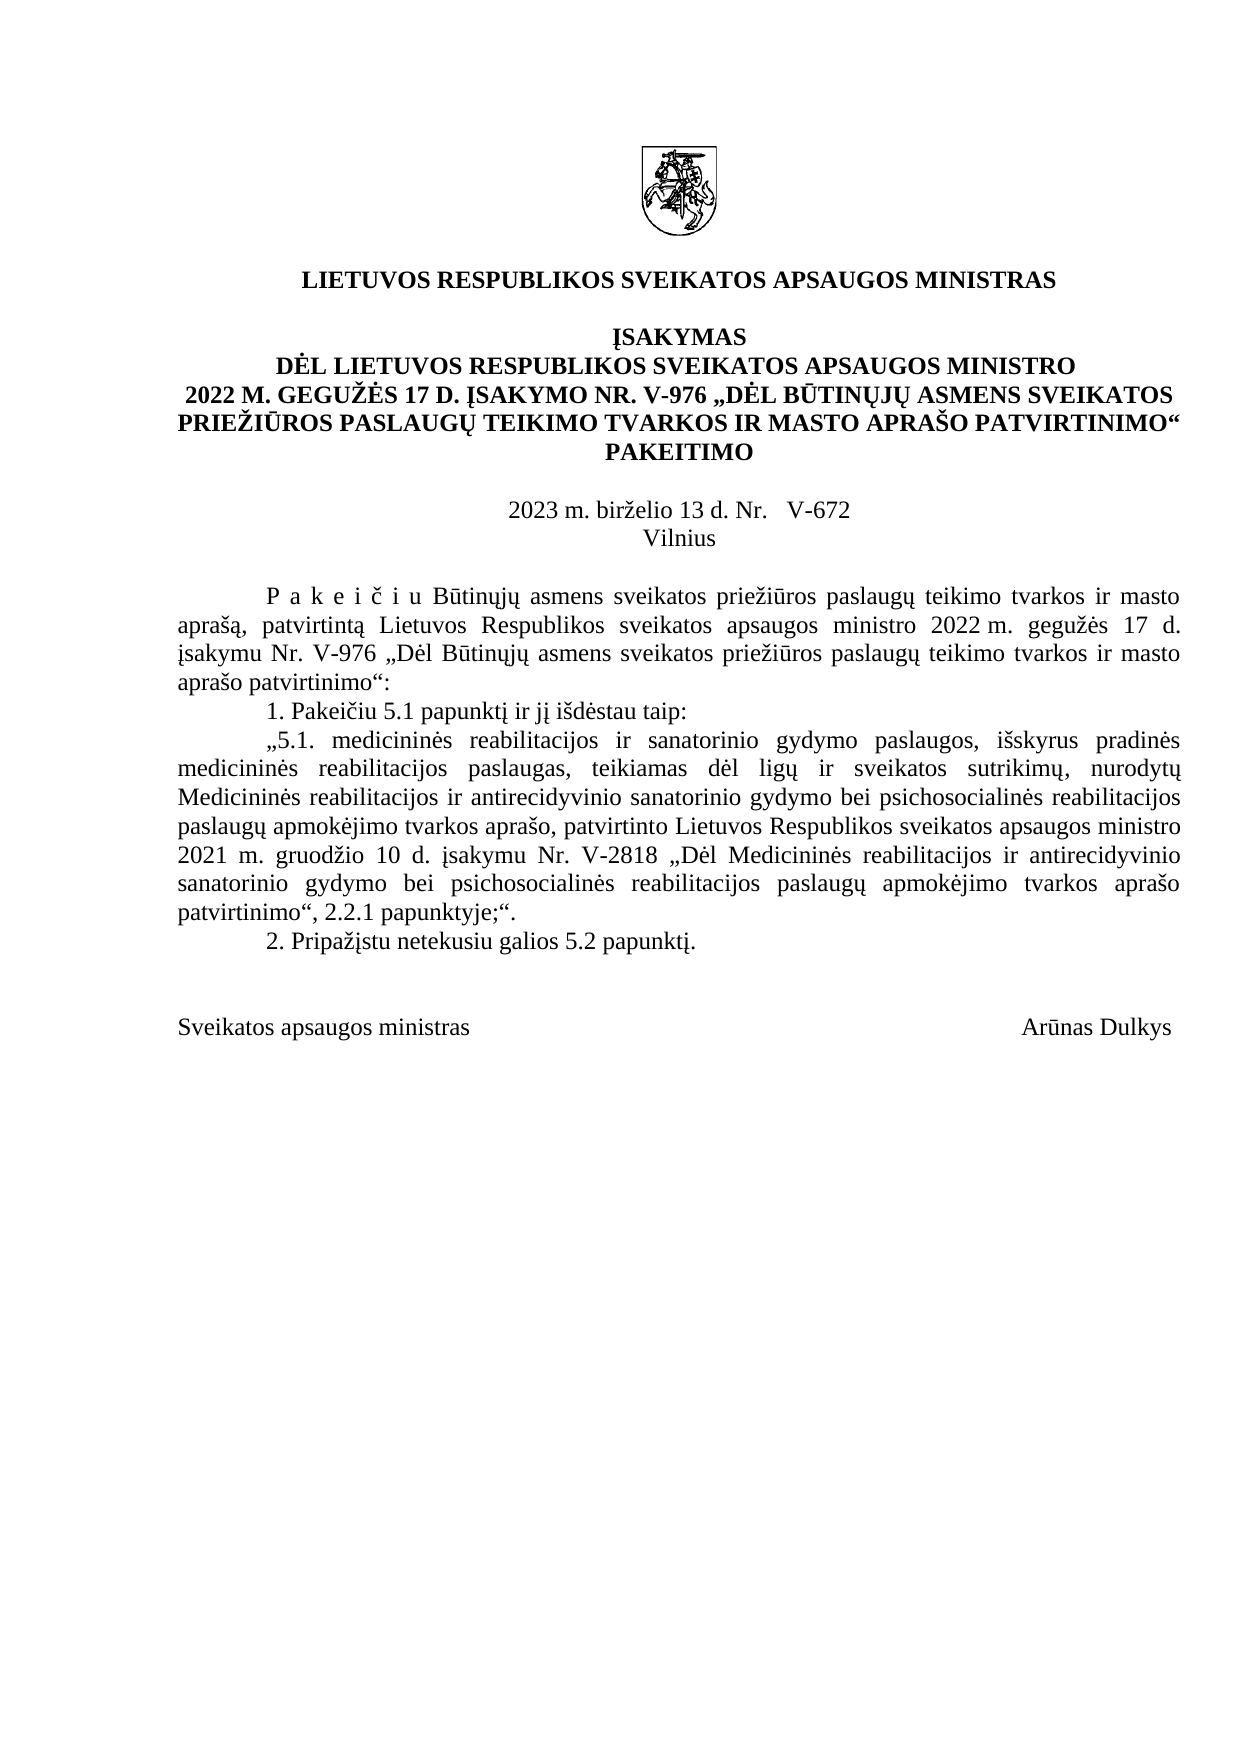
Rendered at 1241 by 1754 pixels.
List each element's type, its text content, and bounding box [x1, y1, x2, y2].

text ĮSAKYMAS [177, 322, 1181, 351]
text DĖL LIETUVOS RESPUBLIKOS SVEIKATOS APSAUGOS MINISTRO [177, 351, 1181, 380]
text LIETUVOS RESPUBLIKOS SVEIKATOS APSAUGOS MINISTRAS [177, 265, 1181, 293]
text 1. Pakeičiu 5.1 papunktį ir jį išdėstau taip: [177, 696, 1181, 725]
text P a k e i č i u Būtinųjų asmens sveikatos priežiūros paslaugų teikimo tvarkos ir masto aprašą, patvirtintą Lietuvos Respublikos sveikatos apsaugos ministro 2022 m. gegužės 17 d. įsakymu Nr. V-976 „Dėl Būtinųjų asmens sveikatos priežiūros paslaugų teikimo tvarkos ir masto aprašo patvirtinimo“: [177, 581, 1181, 696]
text 2. Pripažįstu netekusiu galios 5.2 papunktį. [177, 926, 1181, 955]
text Vilnius [177, 523, 1181, 552]
text 2023 m. birželio 13 d. Nr. V-672 [177, 495, 1181, 523]
text 2022 M. GEGUŽĖS 17 D. ĮSAKYMO NR. V-976 „DĖL BŪTINŲJŲ ASMENS SVEIKATOS PRIEŽIŪROS PASLAUGŲ TEIKIMO TVARKOS IR MASTO APRAŠO PATVIRTINIMO“ PAKEITIMO [177, 380, 1181, 466]
text Sveikatos apsaugos ministras Arūnas Dulkys [177, 1012, 1181, 1041]
text „5.1. medicininės reabilitacijos ir sanatorinio gydymo paslaugos, išskyrus pradinės medicininės reabilitacijos paslaugas, teikiamas dėl ligų ir sveikatos sutrikimų, nurodytų Medicininės reabilitacijos ir antirecidyvinio sanatorinio gydymo bei psichosocialinės reabilitacijos paslaugų apmokėjimo tvarkos aprašo, patvirtinto Lietuvos Respublikos sveikatos apsaugos ministro 2021 m. gruodžio 10 d. įsakymu Nr. V-2818 „Dėl Medicininės reabilitacijos ir antirecidyvinio sanatorinio gydymo bei psichosocialinės reabilitacijos paslaugų apmokėjimo tvarkos aprašo patvirtinimo“, 2.2.1 papunktyje;“. [177, 725, 1181, 926]
